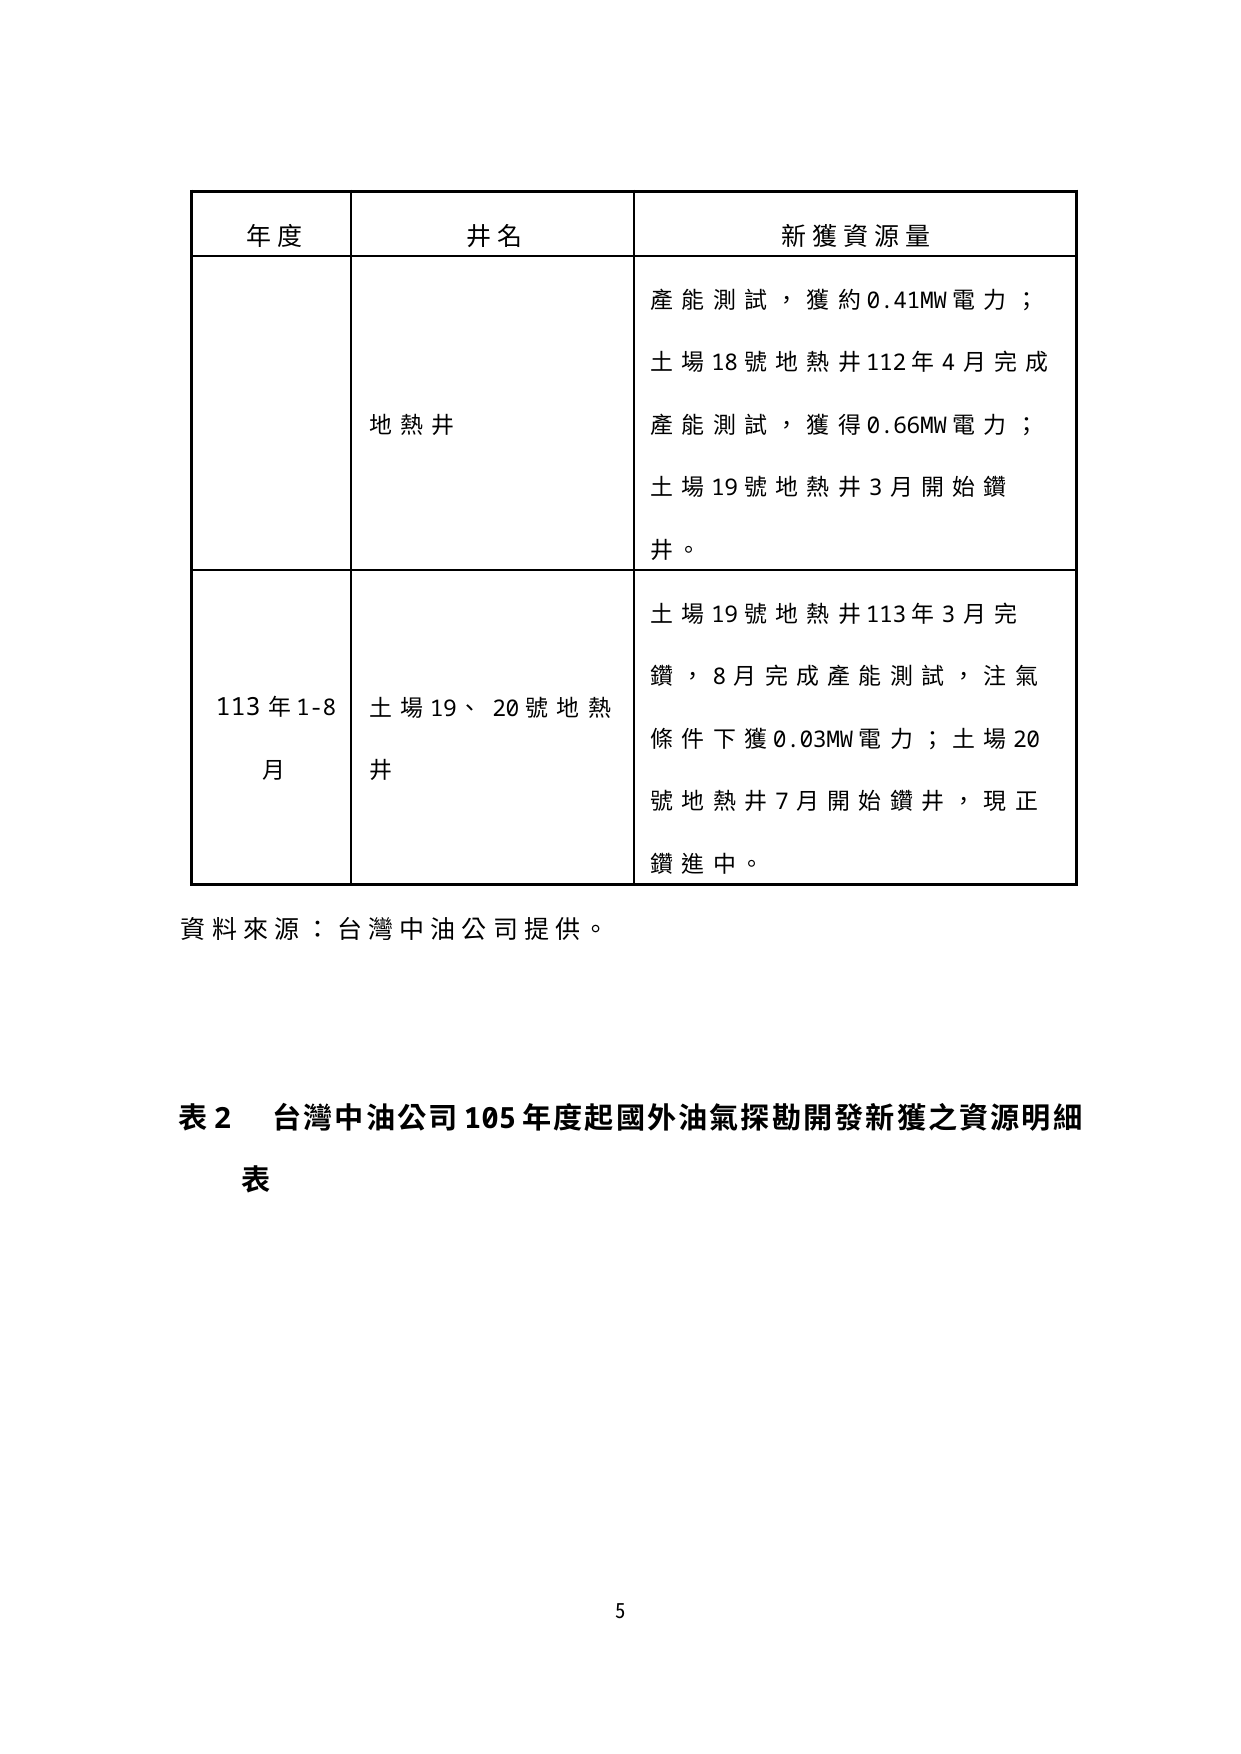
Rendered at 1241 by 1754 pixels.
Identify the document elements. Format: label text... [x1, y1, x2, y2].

table_cell 地熱井 [352, 257, 633, 569]
table_cell 土場19、20號地熱井 [352, 571, 633, 883]
table_cell 土場19號地熱井113年3月完鑽，8月完成產能測試，注氣條件下獲0.03MW電力；土場20號地熱井7月開始鑽井，現正鑽進中。 [635, 571, 1075, 883]
table_cell 產能測試，獲約0.41MW電力；土場18號地熱井112年4月完成產能測試，獲得0.66MW電力；土場19號地熱井3月開始鑽井。 [635, 257, 1075, 569]
text 表2 台灣中油公司105年度起國外油氣探勘開發新獲之資源明細表 [177, 1074, 1092, 1199]
table_cell [193, 257, 350, 569]
table_cell 113年1-8月 [193, 571, 350, 883]
table_header 年度 [193, 193, 350, 255]
text 資料來源：台灣中油公司提供。 [176, 886, 1063, 949]
table_header 新獲資源量 [635, 193, 1075, 255]
table_header 井名 [352, 193, 633, 255]
